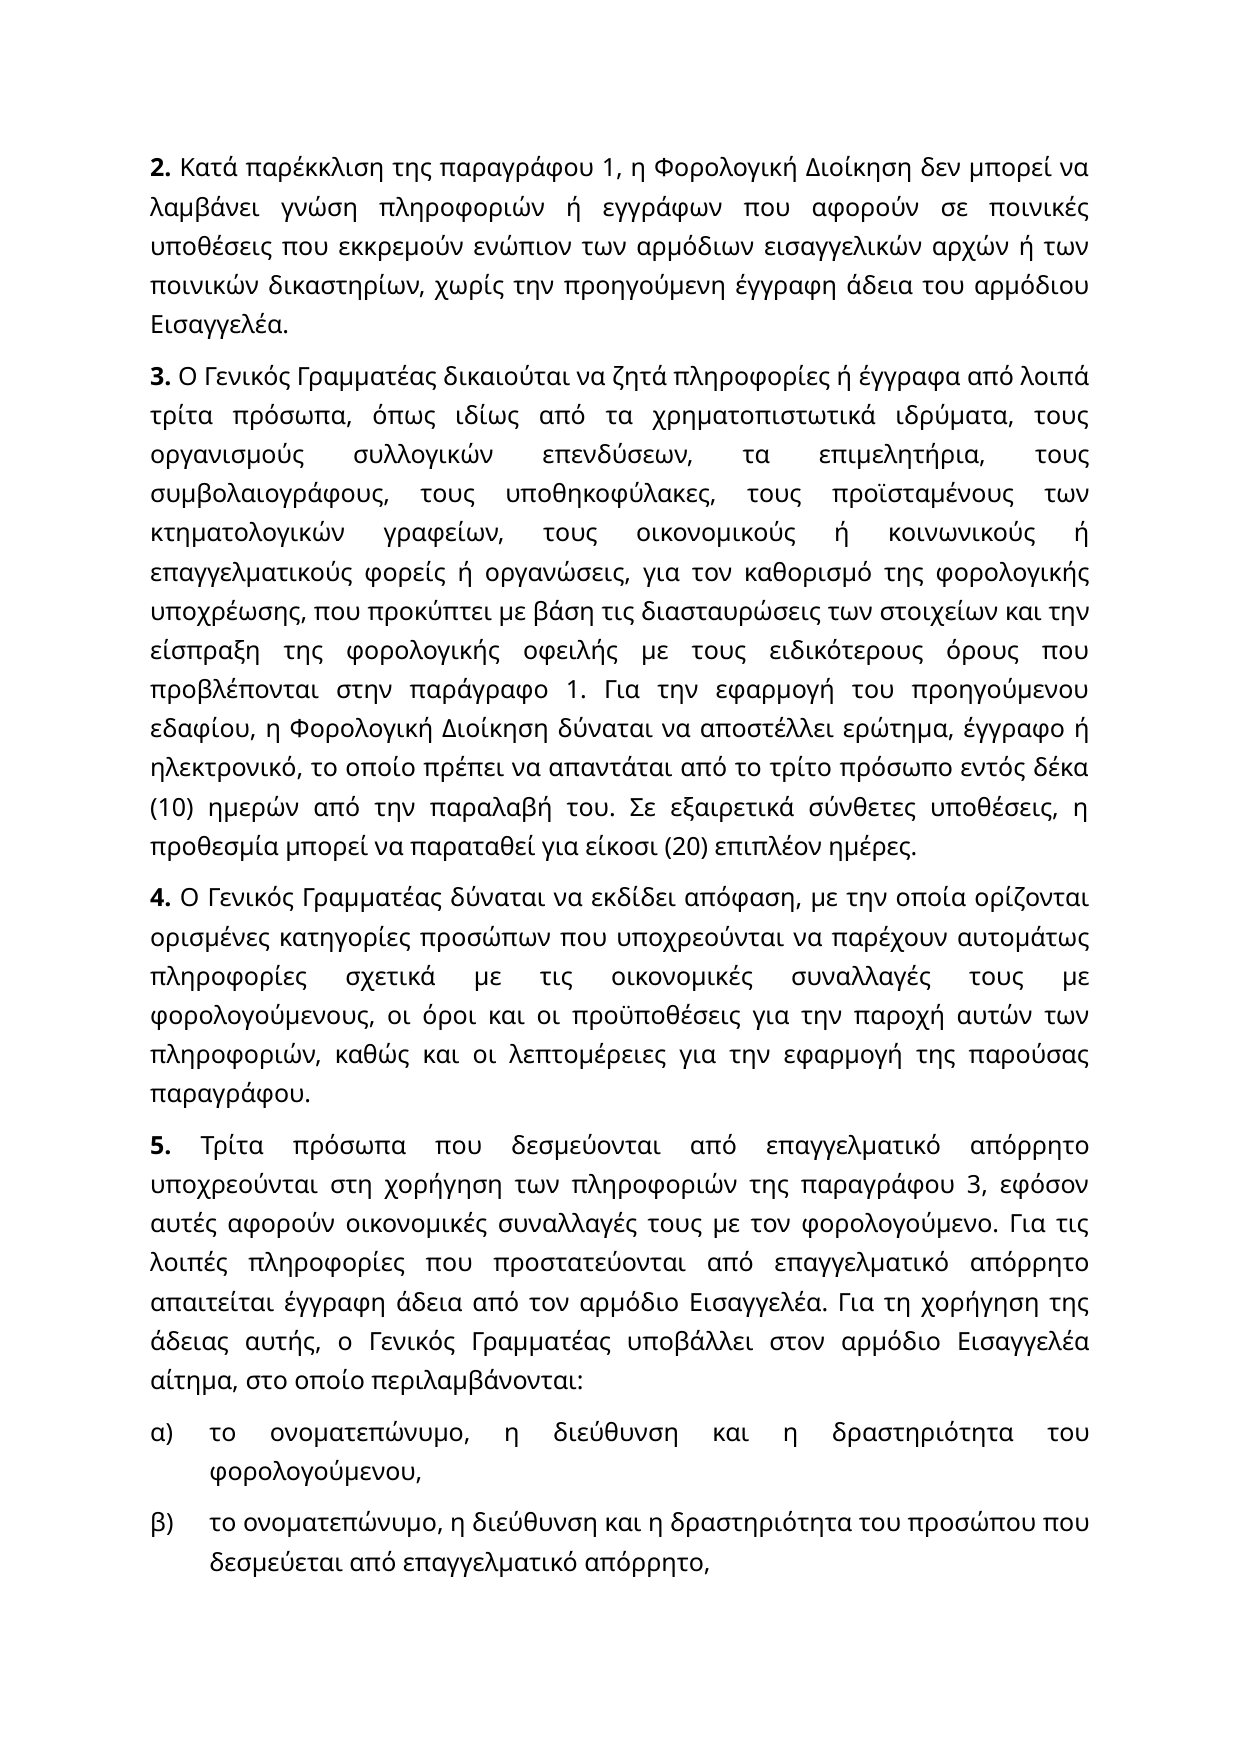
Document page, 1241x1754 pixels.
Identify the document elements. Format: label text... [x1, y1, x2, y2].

text 2. Κατά παρέκκλιση της παραγράφου 1, η Φορολογική Διοίκηση δεν μπορεί να λαμβάνει γνώση πληροφοριών ή εγγράφων που αφορούν σε ποινικές υποθέσεις που εκκρεμούν ενώπιον των αρμόδιων εισαγγελικών αρχών ή των ποινικών δικαστηρίων, χωρίς την προηγούμενη έγγραφη άδεια του αρμόδιου Εισαγγελέα. [150, 150, 1090, 341]
list α) το ονοματεπώνυμο, η διεύθυνση και η δραστηριότητα του φορολογούμενου, [150, 1414, 1090, 1487]
text 4. Ο Γενικός Γραμματέας δύναται να εκδίδει απόφαση, με την οποία ορίζονται ορισμένες κατηγορίες προσώπων που υποχρεούνται να παρέχουν αυτομάτως πληροφορίες σχετικά με τις οικονομικές συναλλαγές τους με φορολογούμενους, οι όροι και οι προϋποθέσεις για την παροχή αυτών των πληροφοριών, καθώς και οι λεπτομέρειες για την εφαρμογή της παρούσας παραγράφου. [150, 880, 1090, 1110]
text 3. Ο Γενικός Γραμματέας δικαιούται να ζητά πληροφορίες ή έγγραφα από λοιπά τρίτα πρόσωπα, όπως ιδίως από τα χρηματοπιστωτικά ιδρύματα, τους οργανισμούς συλλογικών επενδύσεων, τα επιμελητήρια, τους συμβολαιογράφους, τους υποθηκοφύλακες, τους προϊσταμένους των κτηματολογικών γραφείων, τους οικονομικούς ή κοινωνικούς ή επαγγελματικούς φορείς ή οργανώσεις, για τον καθορισμό της φορολογικής υποχρέωσης, που προκύπτει με βάση τις διασταυρώσεις των στοιχείων και την είσπραξη της φορολογικής οφειλής με τους ειδικότερους όρους που προβλέπονται στην παράγραφο 1. Για την εφαρμογή του προηγούμενου εδαφίου, η Φορολογική Διοίκηση δύναται να αποστέλλει ερώτημα, έγγραφο ή ηλεκτρονικό, το οποίο πρέπει να απαντάται από το τρίτο πρόσωπο εντός δέκα (10) ημερών από την παραλαβή του. Σε εξαιρετικά σύνθετες υποθέσεις, η προθεσμία μπορεί να παραταθεί για είκοσι (20) επιπλέον ημέρες. [150, 358, 1090, 862]
text 5. Τρίτα πρόσωπα που δεσμεύονται από επαγγελματικό απόρρητο υποχρεούνται στη χορήγηση των πληροφοριών της παραγράφου 3, εφόσον αυτές αφορούν οικονομικές συναλλαγές τους με τον φορολογούμενο. Για τις λοιπές πληροφορίες που προστατεύονται από επαγγελματικό απόρρητο απαιτείται έγγραφη άδεια από τον αρμόδιο Εισαγγελέα. Για τη χορήγηση της άδειας αυτής, ο Γενικός Γραμματέας υποβάλλει στον αρμόδιο Εισαγγελέα αίτημα, στο οποίο περιλαμβάνονται: [150, 1127, 1090, 1397]
list β) το ονοματεπώνυμο, η διεύθυνση και η δραστηριότητα του προσώπου που δεσμεύεται από επαγγελματικό απόρρητο, [150, 1505, 1090, 1578]
